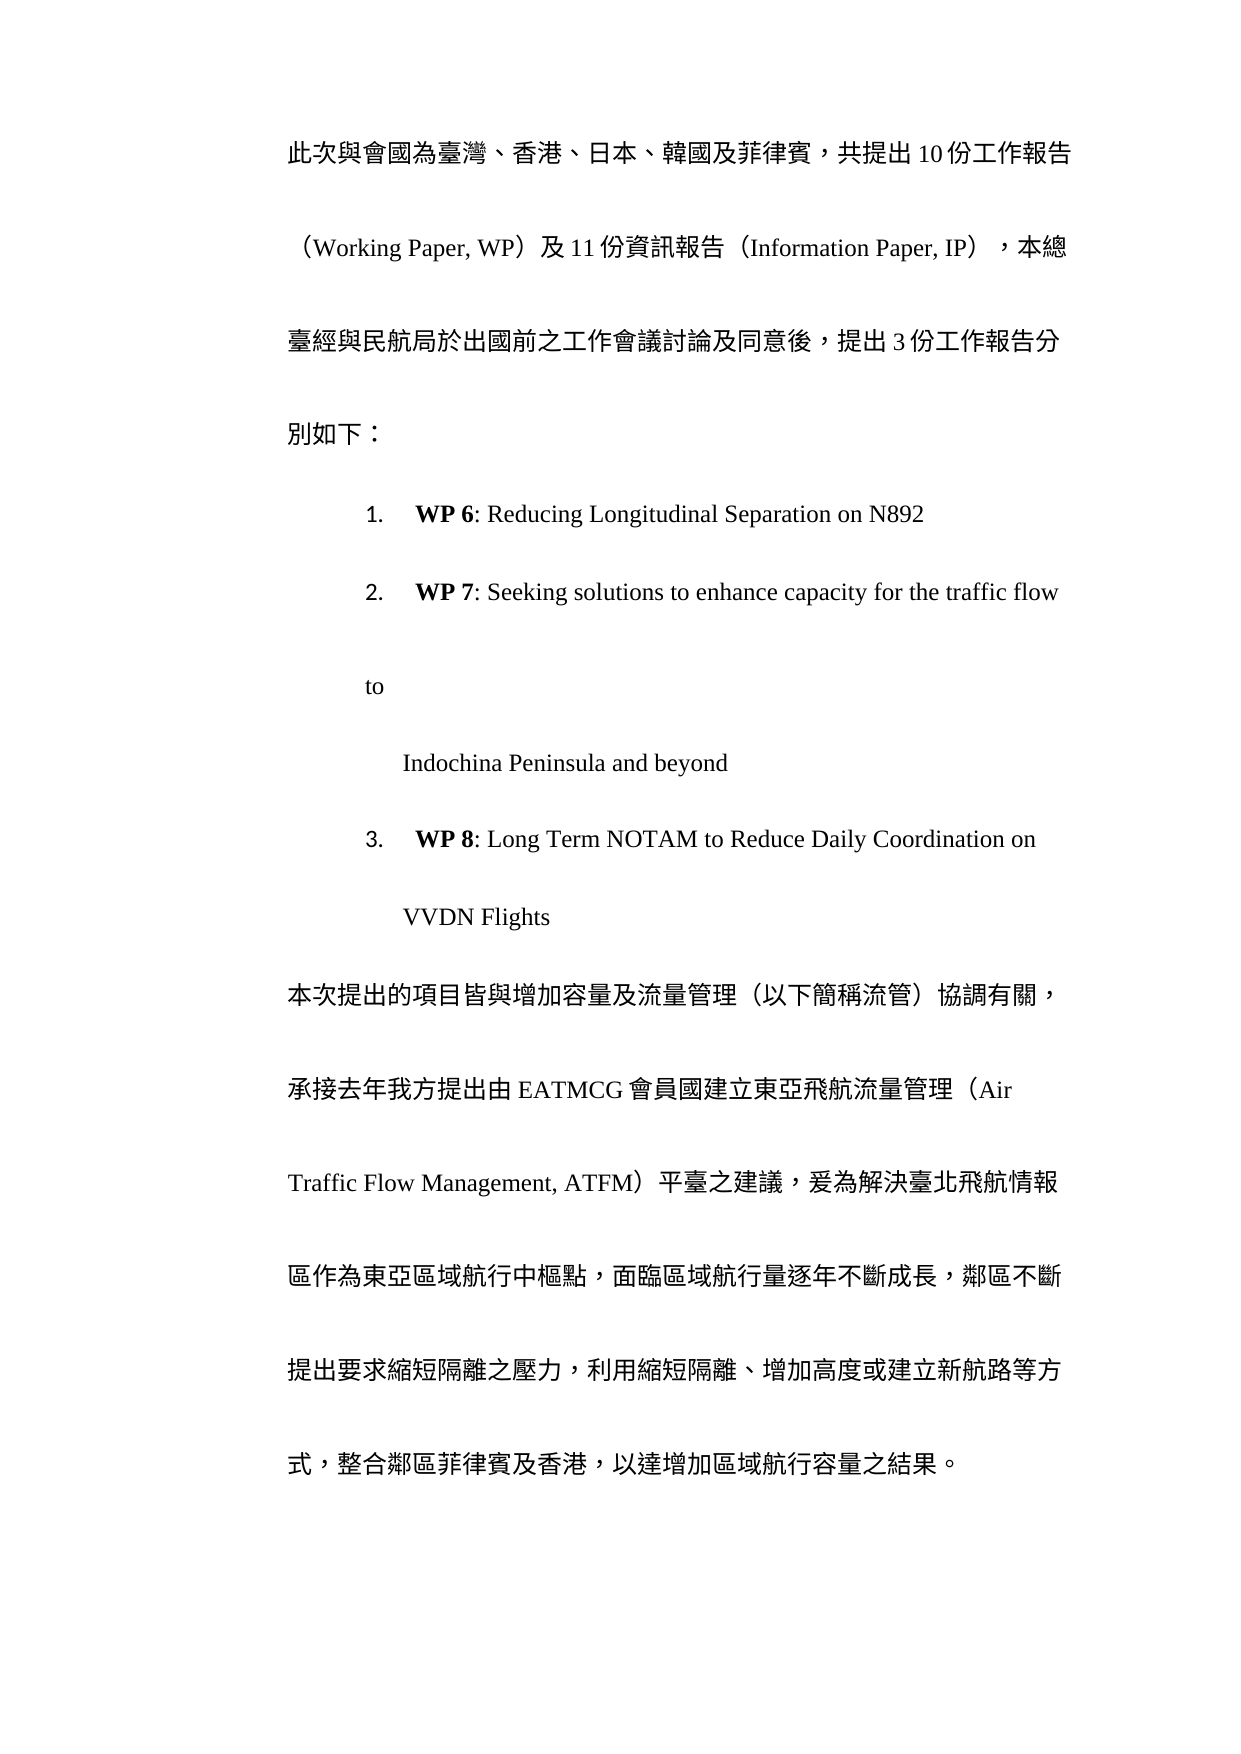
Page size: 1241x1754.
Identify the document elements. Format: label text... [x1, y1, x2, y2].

list WP 6: Reducing Longitudinal Separation on N892 [365, 472, 1073, 534]
text Indochina Peninsula and beyond [365, 720, 1073, 783]
text 此次與會國為臺灣、香港、日本、韓國及菲律賓，共提出10份工作報告（Working Paper, WP）及11份資訊報告（Information Paper, IP），本總臺經與民航局於出國前之工作會議討論及同意後，提出3份工作報告分別如下： [288, 110, 1073, 454]
list WP 7: Seeking solutions to enhance capacity for the traffic flow to [365, 550, 1073, 706]
text VVDN Flights [365, 875, 1073, 937]
text 本次提出的項目皆與增加容量及流量管理（以下簡稱流管）協調有關，承接去年我方提出由EATMCG會員國建立東亞飛航流量管理（Air Traffic Flow Management, ATFM）平臺之建議，爰為解決臺北飛航情報區作為東亞區域航行中樞點，面臨區域航行量逐年不斷成長，鄰區不斷提出要求縮短隔離之壓力，利用縮短隔離、增加高度或建立新航路等方式，整合鄰區菲律賓及香港，以達增加區域航行容量之結果。 [288, 952, 1073, 1483]
list WP 8: Long Term NOTAM to Reduce Daily Coordination on [365, 797, 1073, 860]
